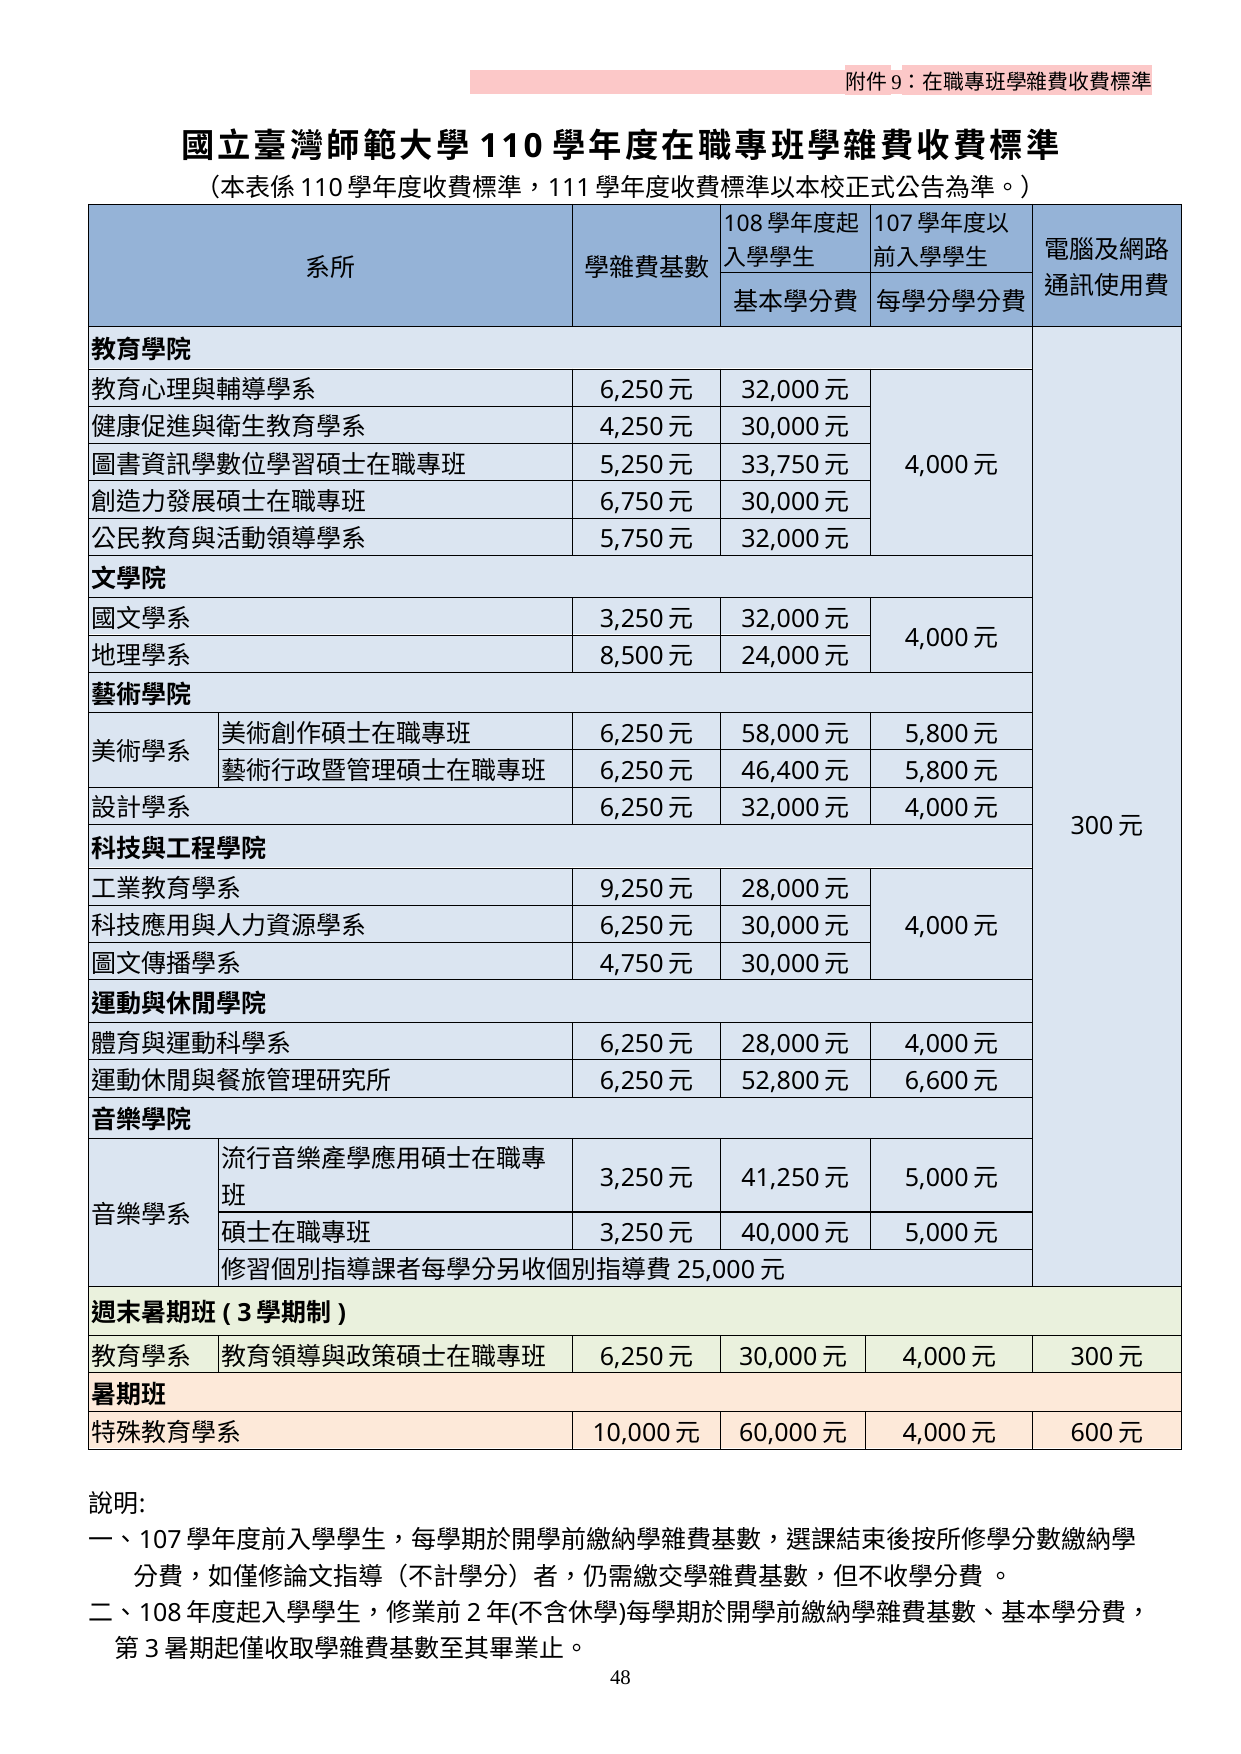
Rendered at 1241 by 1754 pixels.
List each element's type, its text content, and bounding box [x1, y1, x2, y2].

table_cell 健康促進與衛生教育學系 [89, 407, 572, 443]
table_cell 工業教育學系 [89, 869, 572, 905]
table_cell 4,000元 [871, 598, 1032, 672]
table_cell 科技與工程學院 [89, 825, 1032, 867]
table_cell 藝術行政暨管理碩士在職專班 [219, 750, 572, 787]
table_cell 公民教育與活動領導學系 [89, 519, 572, 555]
table_cell 4,000元 [871, 370, 1032, 555]
table_cell 32,000元 [721, 598, 870, 634]
table_cell 6,250元 [573, 1023, 720, 1059]
text 二、108年度起入學學生，修業前2年(不含休學)每學期於開學前繳納學雜費基數、基本學分費， [89, 1592, 1152, 1628]
table_cell 地理學系 [89, 636, 572, 672]
table_cell 4,000元 [871, 1023, 1032, 1059]
table_cell 33,750元 [721, 444, 870, 480]
table_cell 特殊教育學系 [89, 1412, 572, 1448]
table_cell 6,250元 [573, 788, 720, 824]
table_cell 4,750元 [573, 943, 720, 979]
table_cell 藝術學院 [89, 673, 1032, 712]
table_cell 科技應用與人力資源學系 [89, 906, 572, 942]
table_cell 文學院 [89, 556, 1032, 597]
table_cell 教育心理與輔導學系 [89, 370, 572, 406]
table_cell 32,000元 [721, 370, 870, 406]
table_cell 4,250元 [573, 407, 720, 443]
table_cell 運動休閒與餐旅管理研究所 [89, 1060, 572, 1097]
table_cell 9,250元 [573, 869, 720, 905]
table_cell 流行音樂產學應用碩士在職專班 [219, 1139, 572, 1211]
table_cell 美術創作碩士在職專班 [219, 713, 572, 749]
table_cell 52,800元 [721, 1060, 870, 1097]
table_cell 30,000元 [721, 407, 870, 443]
table_cell 3,250元 [573, 1139, 720, 1211]
table_cell 30,000元 [721, 943, 870, 979]
table_cell 58,000元 [721, 713, 870, 749]
table_cell 6,750元 [573, 481, 720, 518]
table_cell 音樂學系 [89, 1139, 218, 1286]
table_cell 6,250元 [573, 713, 720, 749]
text 國立臺灣師範大學110學年度在職專班學雜費收費標準 [89, 119, 1152, 168]
table_cell 300元 [1033, 1336, 1181, 1372]
table_cell 5,250元 [573, 444, 720, 480]
table_cell 4,000元 [871, 869, 1032, 979]
table_cell 24,000元 [721, 636, 870, 672]
table_cell 10,000元 [573, 1412, 720, 1448]
table_cell 5,000元 [871, 1213, 1032, 1249]
table_cell 28,000元 [721, 1023, 870, 1059]
table_cell 28,000元 [721, 869, 870, 905]
text 一、107學年度前入學學生，每學期於開學前繳納學雜費基數，選課結束後按所修學分數繳納學分費，如僅修論文指導（不計學分）者，仍需繳交學雜費基數，但不收學分費 。 [89, 1520, 1152, 1592]
table_cell 32,000元 [721, 519, 870, 555]
table_cell 4,000元 [871, 788, 1032, 824]
table_cell 修習個別指導課者每學分另收個別指導費 25,000元 [219, 1250, 1032, 1286]
table_cell 國文學系 [89, 598, 572, 634]
table_cell 創造力發展碩士在職專班 [89, 481, 572, 518]
table_cell 美術學系 [89, 713, 218, 787]
table_cell 6,600元 [871, 1060, 1032, 1097]
table_cell 60,000元 [721, 1412, 865, 1448]
table_cell 教育學系 [89, 1336, 218, 1372]
table_cell 5,800元 [871, 750, 1032, 787]
table_cell 40,000元 [721, 1213, 870, 1249]
table_cell 6,250元 [573, 1336, 720, 1372]
table_cell 3,250元 [573, 1213, 720, 1249]
text 第3暑期起僅收取學雜費基數至其畢業止。 [89, 1628, 1152, 1665]
table_header 系所 [89, 205, 572, 326]
table_cell 碩士在職專班 [219, 1213, 572, 1249]
table_cell 41,250元 [721, 1139, 870, 1211]
table_cell 600元 [1033, 1412, 1181, 1448]
table_cell 5,000元 [871, 1139, 1032, 1211]
table_cell 圖書資訊學數位學習碩士在職專班 [89, 444, 572, 480]
table_cell 32,000元 [721, 788, 870, 824]
table_cell 週末暑期班 ( 3學期制 ) [89, 1287, 1181, 1335]
table_cell 6,250元 [573, 906, 720, 942]
table_cell 3,250元 [573, 598, 720, 634]
table_cell 設計學系 [89, 788, 572, 824]
table_cell 5,750元 [573, 519, 720, 555]
table_cell 音樂學院 [89, 1098, 1032, 1138]
table_cell 46,400元 [721, 750, 870, 787]
table_cell 6,250元 [573, 370, 720, 406]
text 說明: [89, 1483, 1152, 1520]
table_cell 5,800元 [871, 713, 1032, 749]
table_cell 暑期班 [89, 1373, 1181, 1411]
table_cell 30,000元 [721, 1336, 865, 1372]
table_cell 30,000元 [721, 481, 870, 518]
table_cell 教育學院 [89, 327, 1032, 368]
table_header 107學年度以前入學學生 [871, 205, 1032, 272]
table_header 學雜費基數 [573, 205, 720, 326]
table_cell 4,000元 [866, 1412, 1032, 1448]
table_cell 6,250元 [573, 750, 720, 787]
table_cell 30,000元 [721, 906, 870, 942]
table_cell 教育領導與政策碩士在職專班 [219, 1336, 572, 1372]
table_header 電腦及網路通訊使用費 [1033, 205, 1181, 326]
table_cell 6,250元 [573, 1060, 720, 1097]
table_cell 300元 [1033, 327, 1181, 1286]
table_cell 圖文傳播學系 [89, 943, 572, 979]
table_cell 每學分學分費 [871, 273, 1032, 326]
text （本表係110學年度收費標準，111學年度收費標準以本校正式公告為準。） [89, 168, 1152, 204]
table_cell 體育與運動科學系 [89, 1023, 572, 1059]
table_cell 運動與休閒學院 [89, 980, 1032, 1022]
table_cell 基本學分費 [721, 273, 870, 326]
table_cell 4,000元 [866, 1336, 1032, 1372]
table_header 108學年度起入學學生 [721, 205, 870, 272]
table_cell 8,500元 [573, 636, 720, 672]
